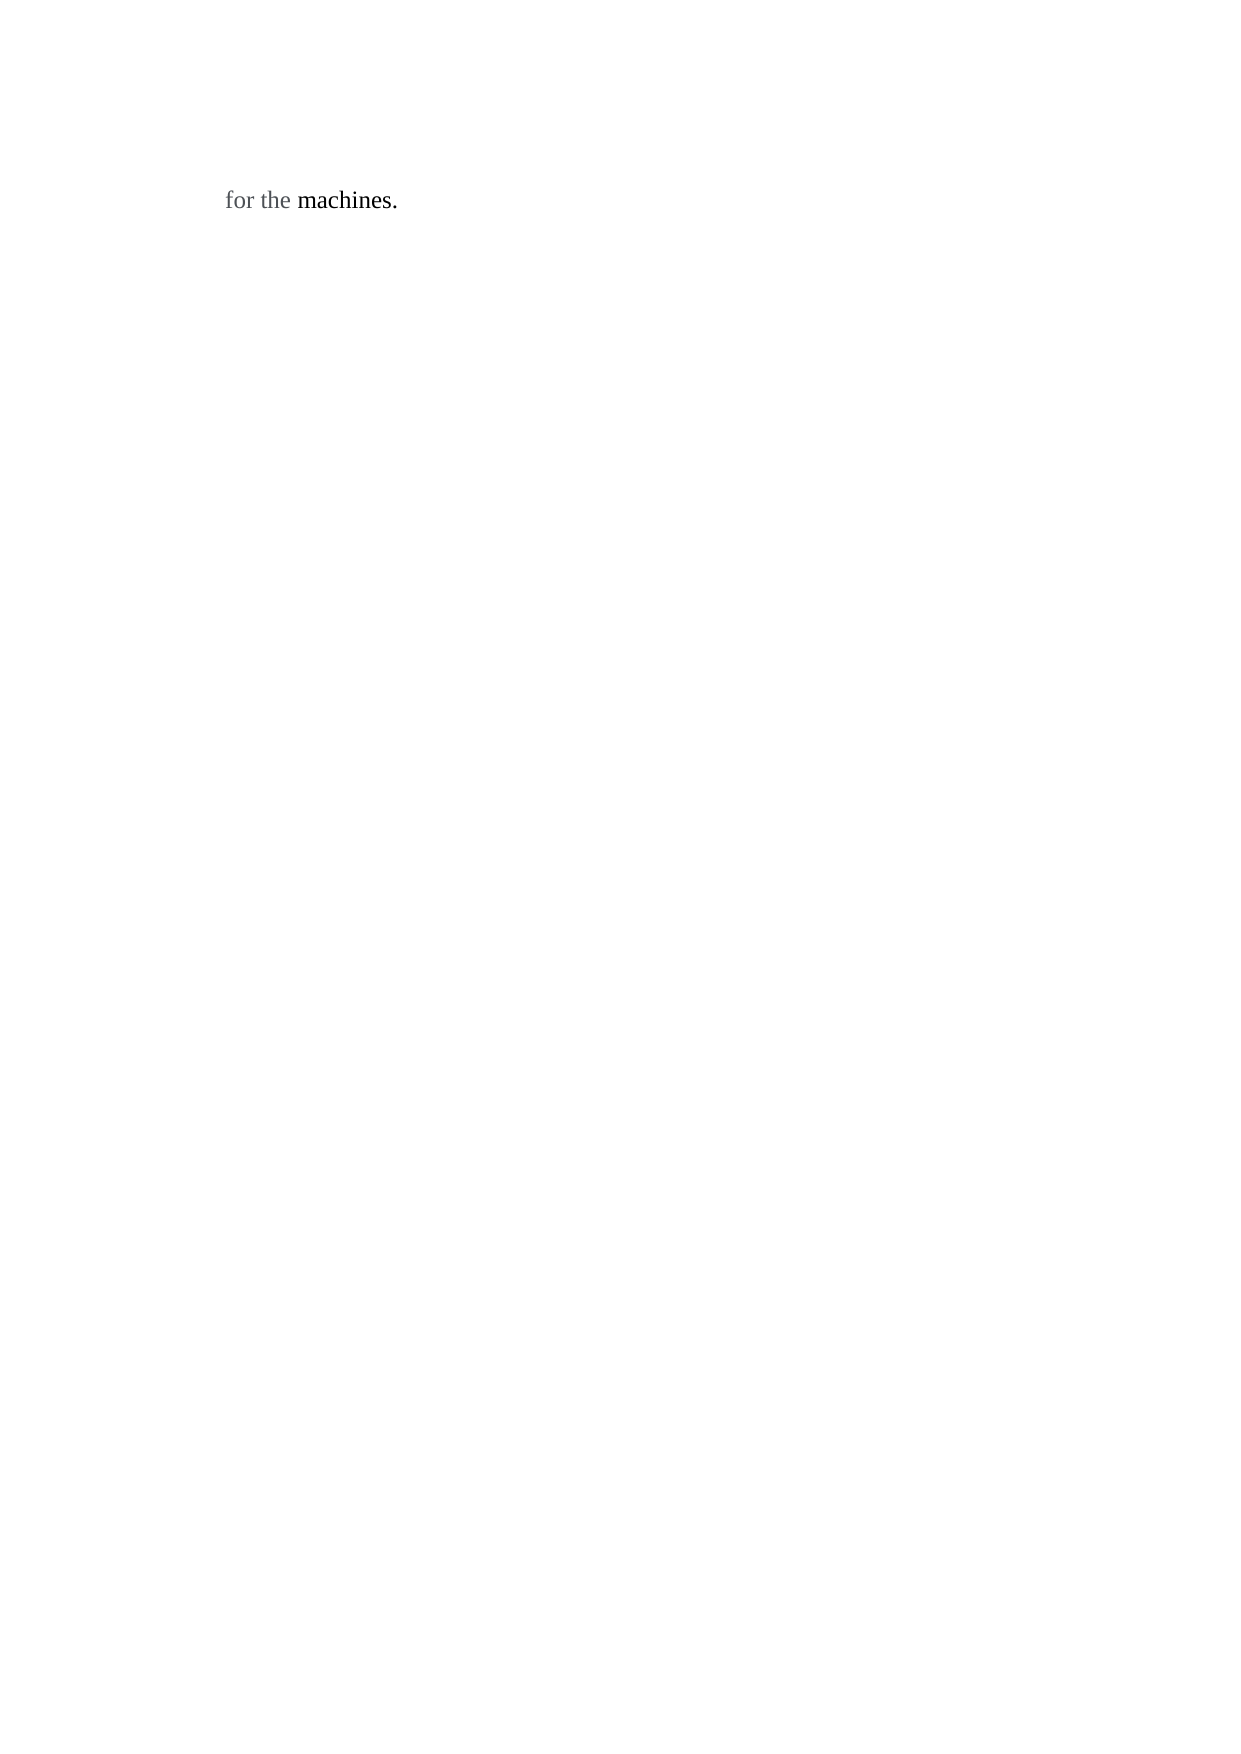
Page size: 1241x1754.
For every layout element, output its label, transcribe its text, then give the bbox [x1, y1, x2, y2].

list for the machines. [187, 158, 1053, 221]
